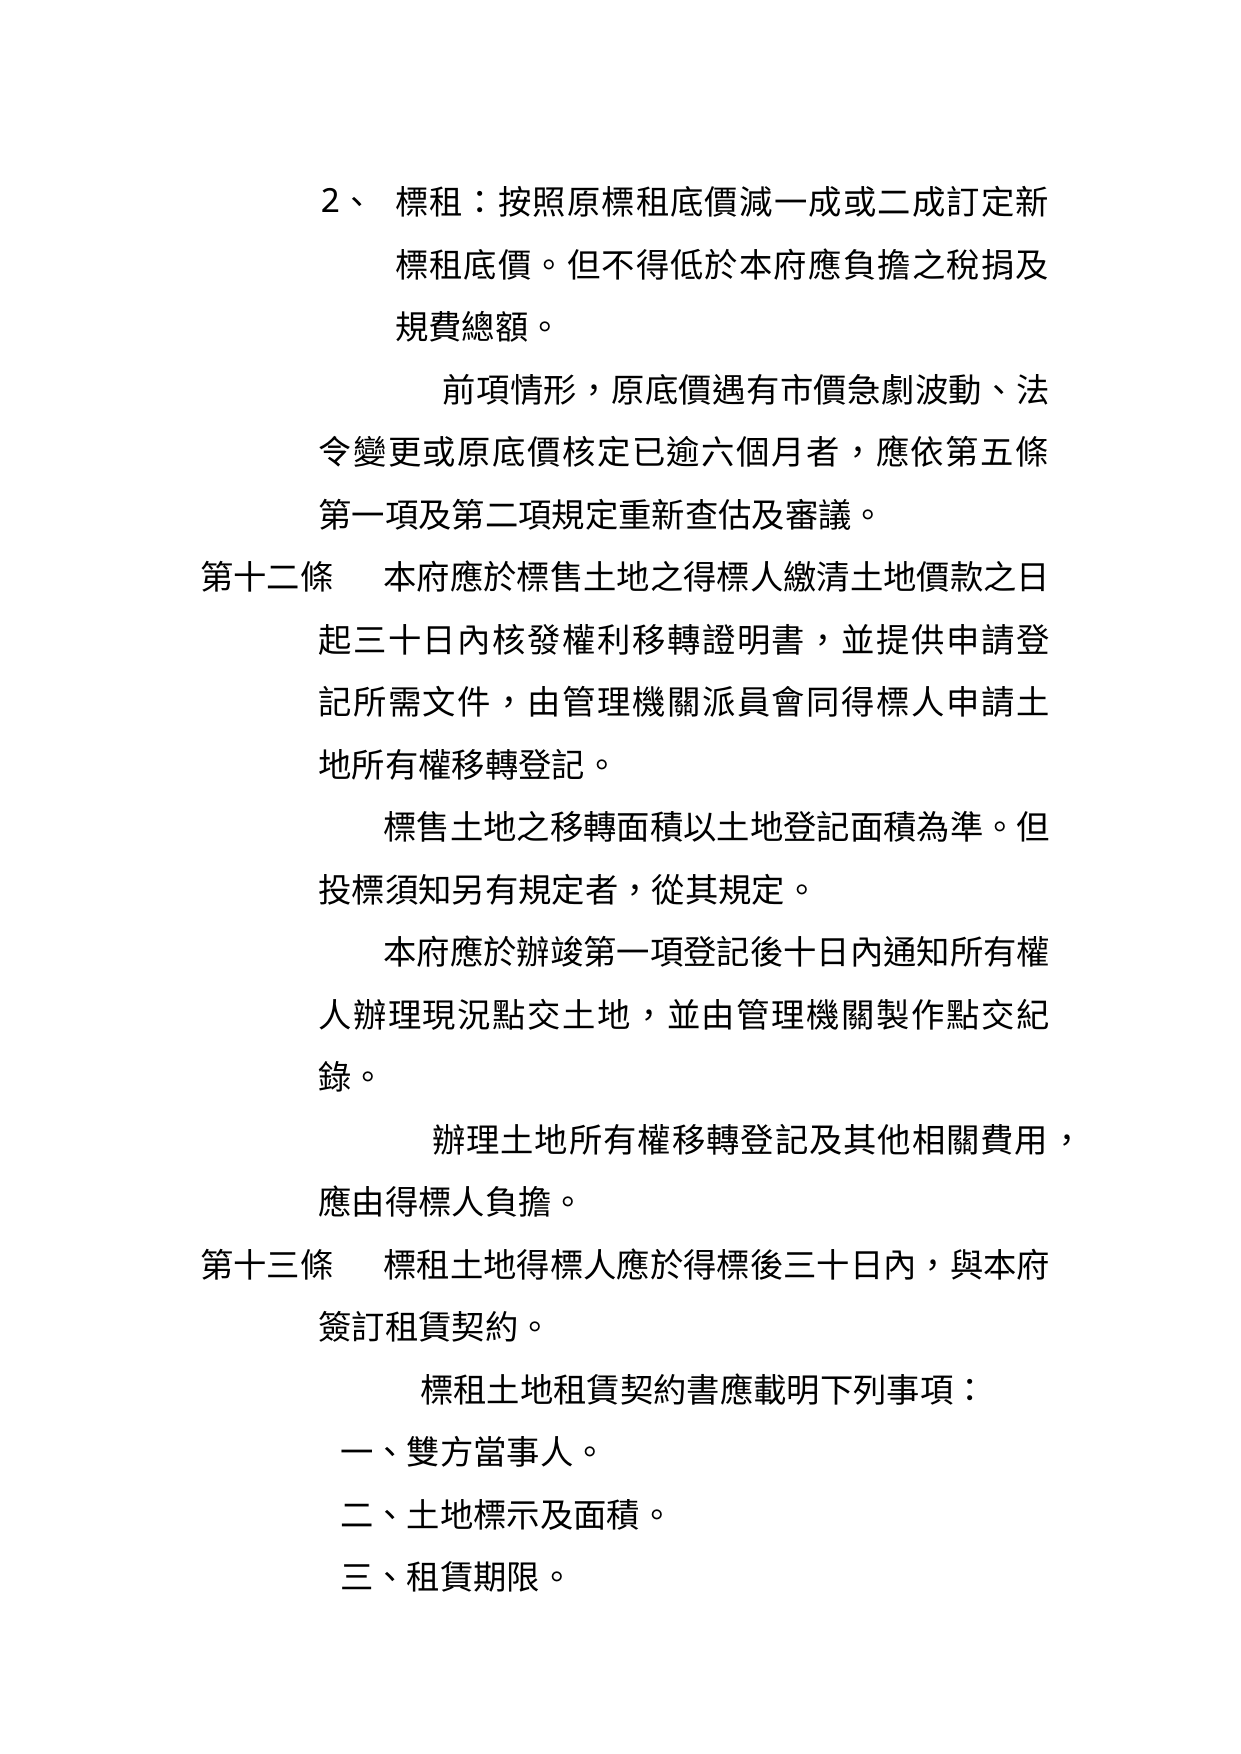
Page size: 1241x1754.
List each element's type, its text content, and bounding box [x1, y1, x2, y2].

text 辦理土地所有權移轉登記及其他相關費用，應由得標人負擔。 [200, 1096, 1050, 1221]
text 三、租賃期限。 [200, 1533, 1050, 1596]
text 標租土地租賃契約書應載明下列事項： [200, 1346, 1050, 1408]
text 第十二條 本府應於標售土地之得標人繳清土地價款之日起三十日內核發權利移轉證明書，並提供申請登記所需文件，由管理機關派員會同得標人申請土地所有權移轉登記。 [200, 533, 1050, 783]
text 標售土地之移轉面積以土地登記面積為準。但投標須知另有規定者，從其規定。 [200, 783, 1050, 908]
text 前項情形，原底價遇有市價急劇波動、法令變更或原底價核定已逾六個月者，應依第五條第一項及第二項規定重新查估及審議。 [217, 346, 1050, 533]
list 標租：按照原標租底價減一成或二成訂定新標租底價。但不得低於本府應負擔之稅捐及規費總額。 [320, 158, 1050, 346]
text 第十三條 標租土地得標人應於得標後三十日內，與本府簽訂租賃契約。 [200, 1221, 1050, 1346]
text 二、土地標示及面積。 [200, 1471, 1050, 1533]
text 一、雙方當事人。 [200, 1408, 1050, 1471]
text 本府應於辦竣第一項登記後十日內通知所有權人辦理現況點交土地，並由管理機關製作點交紀錄。 [200, 908, 1050, 1096]
